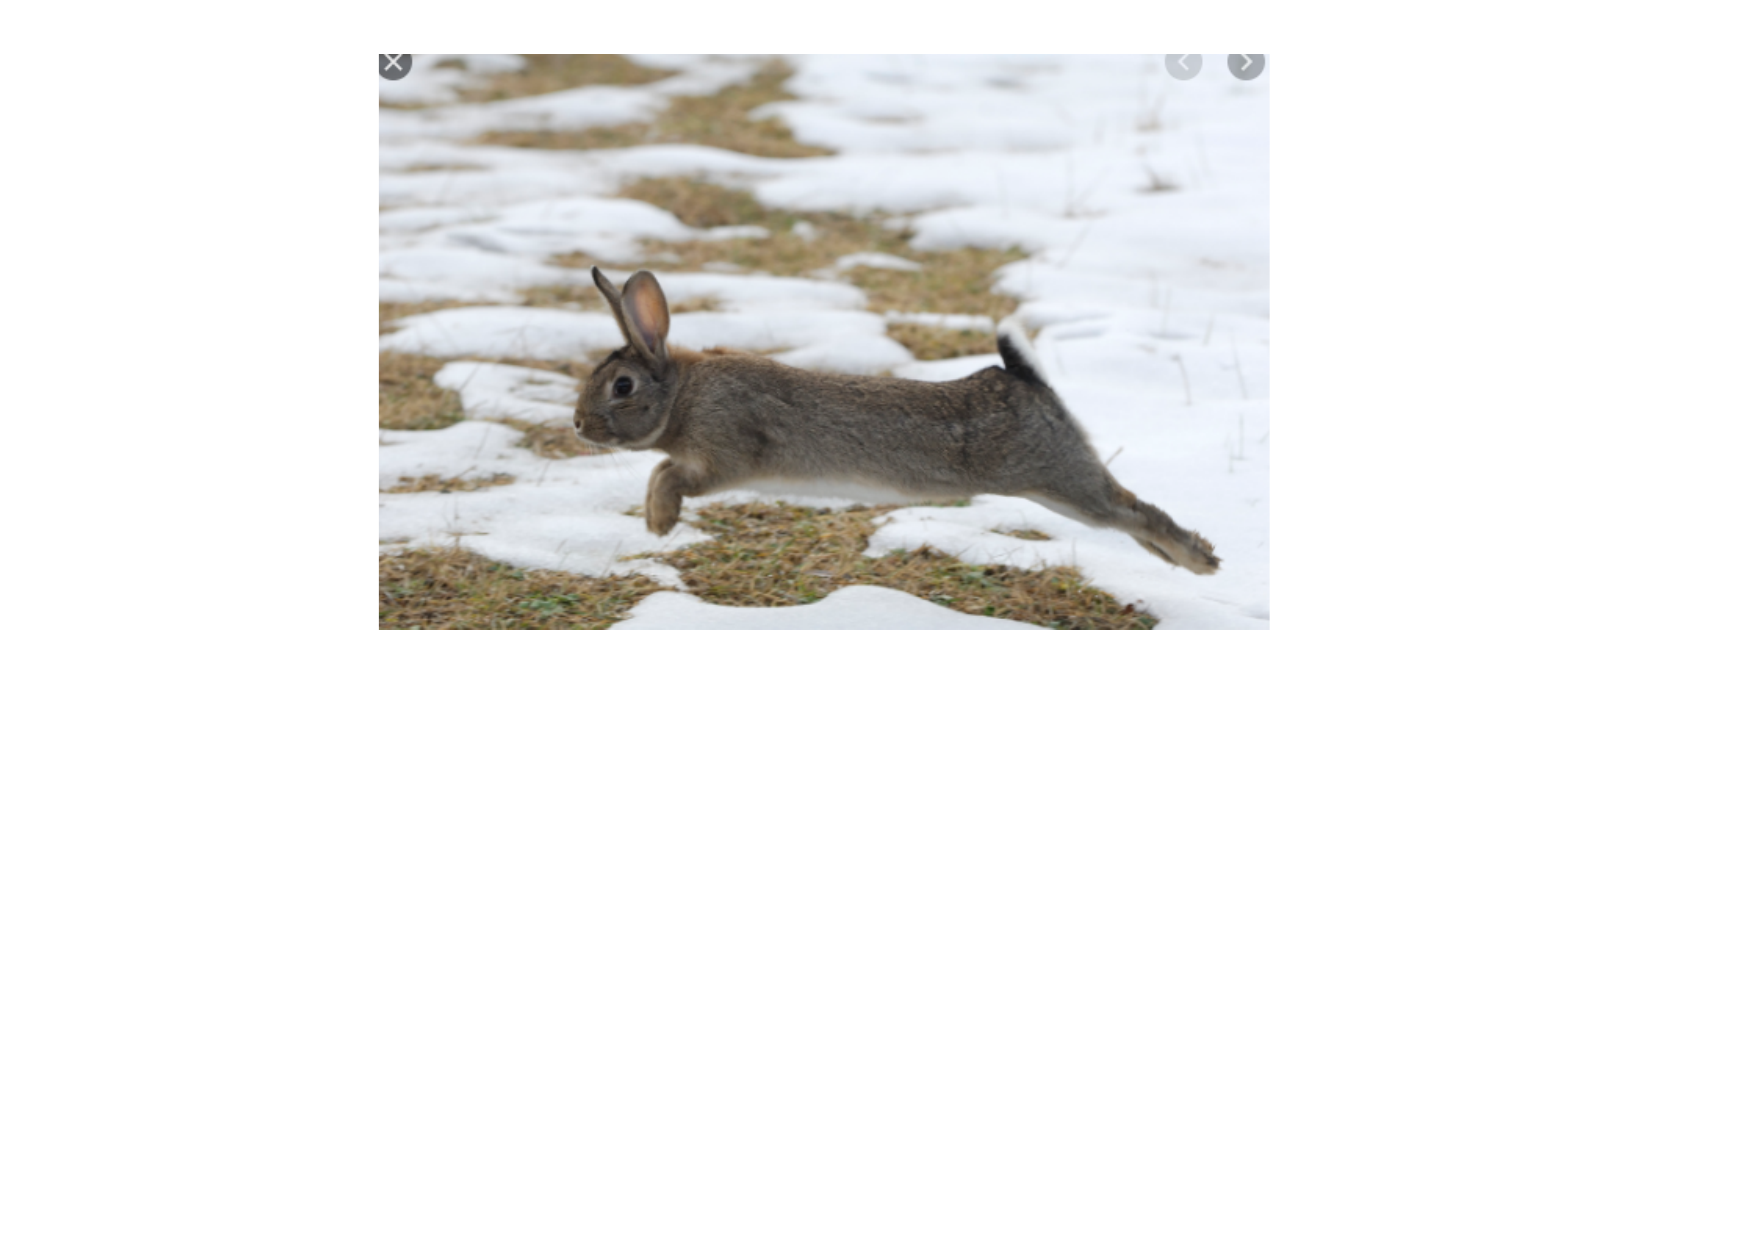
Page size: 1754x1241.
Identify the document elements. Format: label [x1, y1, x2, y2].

picture [378, 54, 1270, 630]
